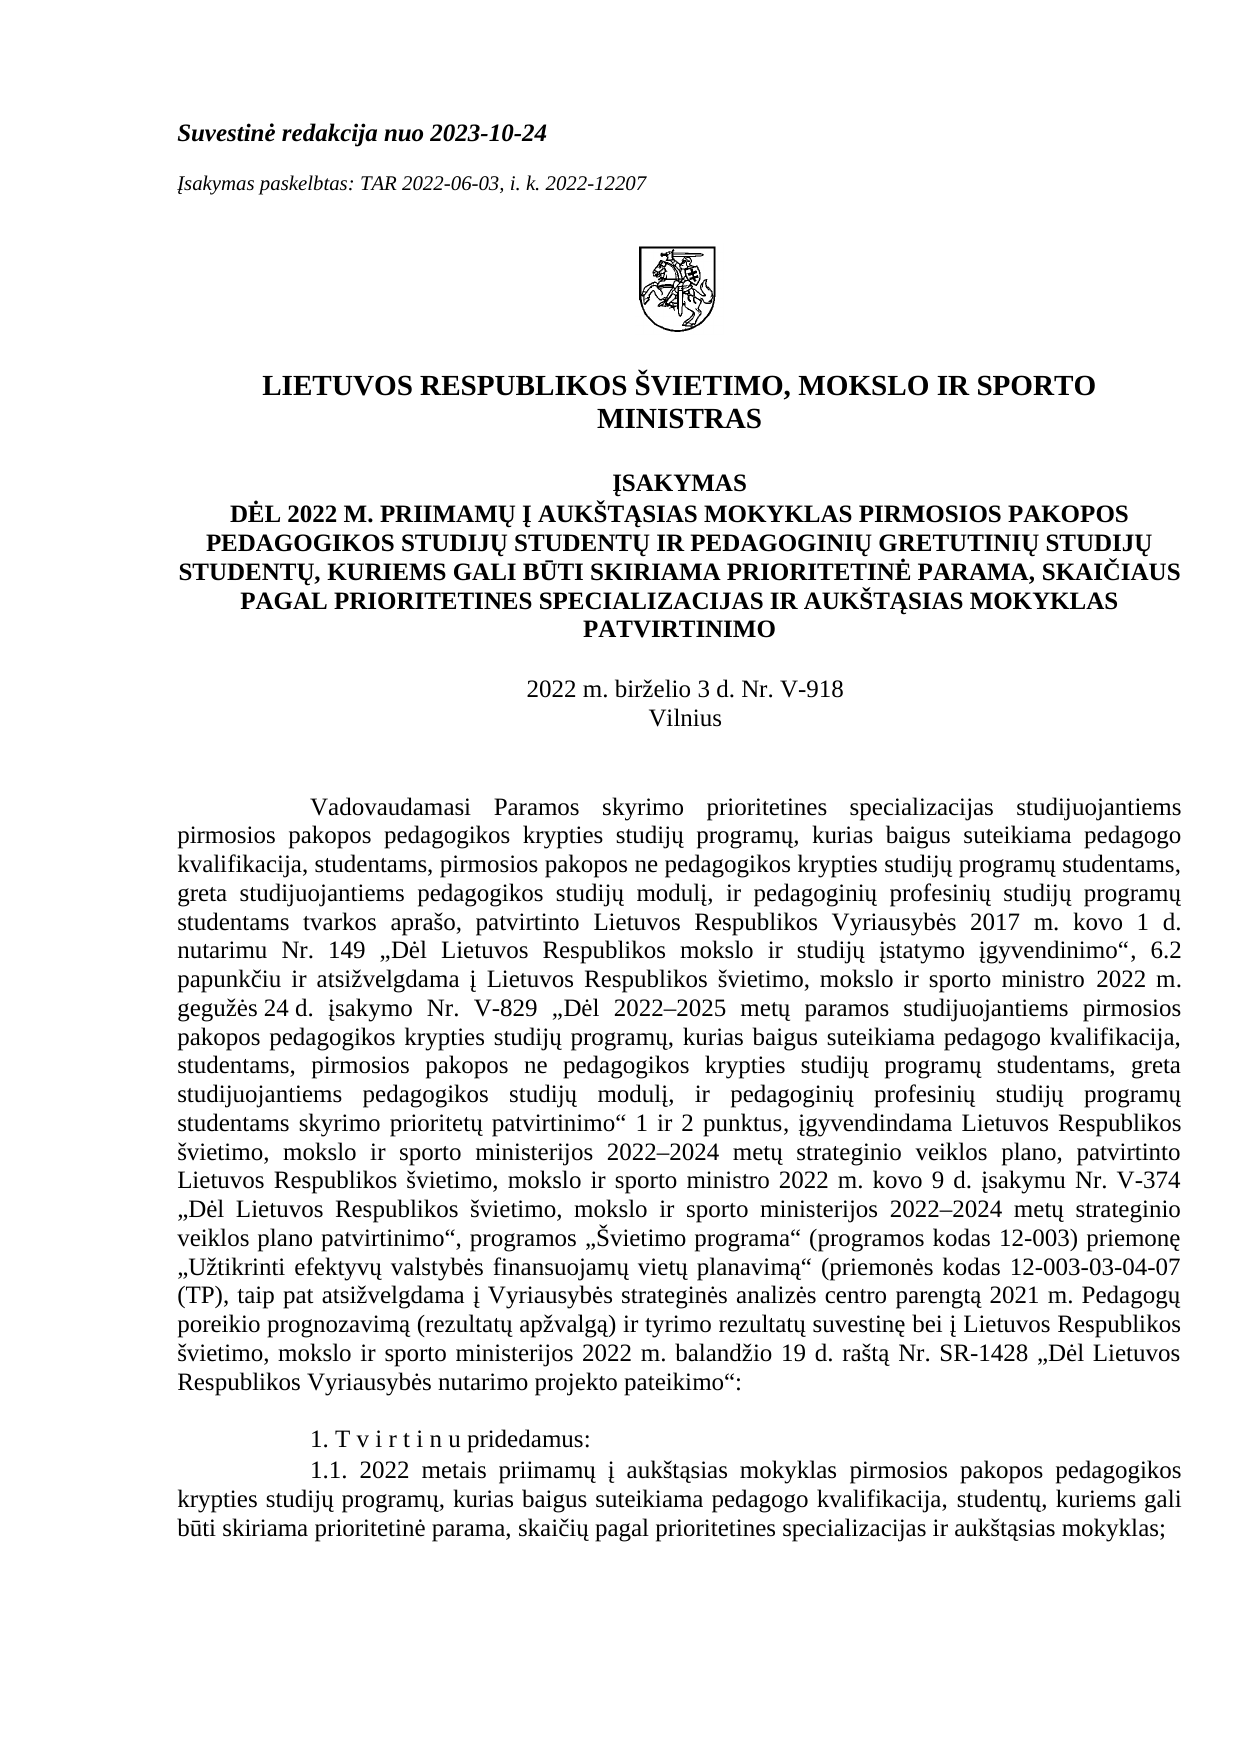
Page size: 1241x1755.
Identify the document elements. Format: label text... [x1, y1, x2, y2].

text 1. T v i r t i n u pridedamus: [177, 1424, 1182, 1453]
text Vadovaudamasi Paramos skyrimo prioritetines specializacijas studijuojantiems pirmosios pakopos pedagogikos krypties studijų programų, kurias baigus suteikiama pedagogo kvalifikacija, studentams, pirmosios pakopos ne pedagogikos krypties studijų programų studentams, greta studijuojantiems pedagogikos studijų modulį, ir pedagoginių profesinių studijų programų studentams tvarkos aprašo, patvirtinto Lietuvos Respublikos Vyriausybės 2017 m. kovo 1 d. nutarimu Nr. 149 „Dėl Lietuvos Respublikos mokslo ir studijų įstatymo įgyvendinimo“, 6.2 papunkčiu ir atsižvelgdama į Lietuvos Respublikos švietimo, mokslo ir sporto ministro 2022 m. gegužės 24 d. įsakymo Nr. V-829 „Dėl 2022–2025 metų paramos studijuojantiems pirmosios pakopos pedagogikos krypties studijų programų, kurias baigus suteikiama pedagogo kvalifikacija, studentams, pirmosios pakopos ne pedagogikos krypties studijų programų studentams, greta studijuojantiems pedagogikos studijų modulį, ir pedagoginių profesinių studijų programų studentams skyrimo prioritetų patvirtinimo“ 1 ir 2 punktus, įgyvendindama Lietuvos Respublikos švietimo, mokslo ir sporto ministerijos 2022–2024 metų strateginio veiklos plano, patvirtinto Lietuvos Respublikos švietimo, mokslo ir sporto ministro 2022 m. kovo 9 d. įsakymu Nr. V-374 „Dėl Lietuvos Respublikos švietimo, mokslo ir sporto ministerijos 2022–2024 metų strateginio veiklos plano patvirtinimo“, programos „Švietimo programa“ (programos kodas 12-003) priemonę „Užtikrinti efektyvų valstybės finansuojamų vietų planavimą“ (priemonės kodas 12-003-03-04-07 (TP), taip pat atsižvelgdama į Vyriausybės strateginės analizės centro parengtą 2021 m. Pedagogų poreikio prognozavimą (rezultatų apžvalgą) ir tyrimo rezultatų suvestinę bei į Lietuvos Respublikos švietimo, mokslo ir sporto ministerijos 2022 m. balandžio 19 d. raštą Nr. SR-1428 „Dėl Lietuvos Respublikos Vyriausybės nutarimo projekto pateikimo“: [177, 792, 1182, 1396]
text DĖL 2022 m. priimamų į aukštąsias mokyklas pirmosios pakopos pedagogikos studijų studentų ir pedagoginių gretutinių studijų studentų, kuriems gali būti skiriama prioritetinė parama, skaičiaus pagal prioritetines specializacijas ir aukštąsias mokyklas patvirtinimo [177, 499, 1182, 643]
text LIETUVOS RESPUBLIKOS ŠVIETIMO, MOKSLO IR SPORTO MINISTRAS [177, 368, 1182, 435]
text Vilnius [188, 703, 1182, 732]
text ĮSAKYMAS [177, 468, 1182, 497]
text Įsakymas paskelbtas: TAR 2022-06-03, i. k. 2022-12207 [177, 171, 1182, 195]
text Suvestinė redakcija nuo 2023-10-24 [177, 118, 1182, 147]
subtitle 2022 m. birželio 3 d. Nr. V-918 [188, 674, 1182, 703]
text 1.1. 2022 metais priimamų į aukštąsias mokyklas pirmosios pakopos pedagogikos krypties studijų programų, kurias baigus suteikiama pedagogo kvalifikacija, studentų, kuriems gali būti skiriama prioritetinė parama, skaičių pagal prioritetines specializacijas ir aukštąsias mokyklas; [177, 1455, 1182, 1542]
